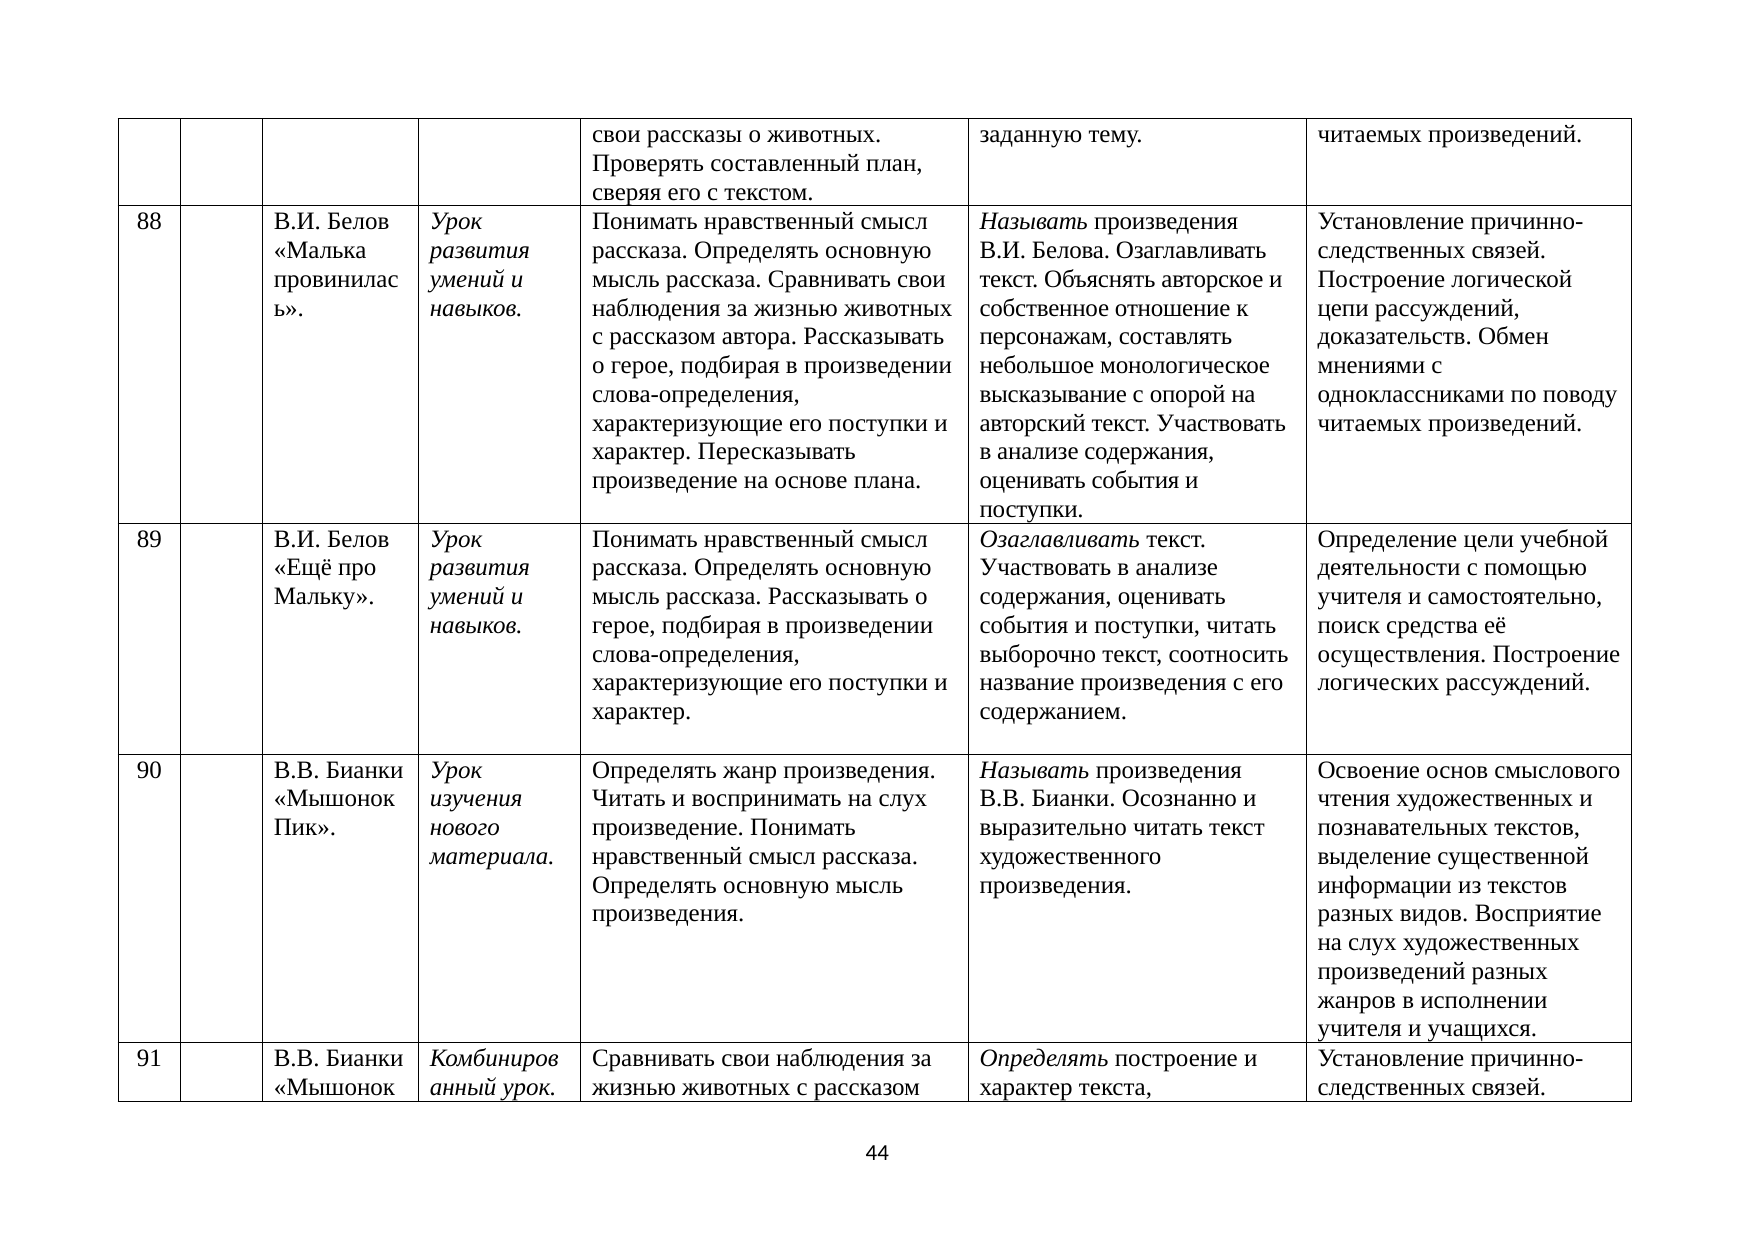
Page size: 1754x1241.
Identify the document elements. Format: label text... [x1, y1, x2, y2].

table_cell В.И. Белов «Малька провинилась». [263, 206, 418, 523]
table_cell В.И. Белов «Ещё про Мальку». [263, 524, 418, 754]
table_cell [419, 119, 580, 205]
table_cell Установление причинно-следственных связей. [1307, 1043, 1631, 1101]
table_cell Определять построение и характер текста, [969, 1043, 1306, 1101]
table_cell Установление причинно-следственных связей. Построение логической цепи рассуждений, доказательств. Обмен мнениями с одноклассниками по поводу читаемых произведений. [1307, 206, 1631, 523]
table_cell 90 [119, 755, 180, 1042]
table_cell Комбинированный урок. [419, 1043, 580, 1101]
table_cell [119, 119, 180, 205]
table_cell 91 [119, 1043, 180, 1101]
table_cell [263, 119, 418, 205]
table_cell Называть произведения В.И. Белова. Озаглавливать текст. Объяснять авторское и собственное отношение к персонажам, составлять небольшое монологическое высказывание с опорой на авторский текст. Участвовать в анализе содержания, оценивать события и поступки. [969, 206, 1306, 523]
table_cell Сравнивать свои наблюдения за жизнью животных с рассказом [581, 1043, 968, 1101]
table_cell Определение цели учебной деятельности с помощью учителя и самостоятельно, поиск средства её осуществления. Построение логических рассуждений. [1307, 524, 1631, 754]
table_cell [181, 206, 262, 523]
table_cell Определять жанр произведения. Читать и воспринимать на слух произведение. Понимать нравственный смысл рассказа. Определять основную мысль произведения. [581, 755, 968, 1042]
table_cell Урок развития умений и навыков. [419, 524, 580, 754]
table_cell заданную тему. [969, 119, 1306, 205]
table_cell Понимать нравственный смысл рассказа. Определять основную мысль рассказа. Рассказывать о герое, подбирая в произведении слова-определения, характеризующие его поступки и характер. [581, 524, 968, 754]
table_cell Понимать нравственный смысл рассказа. Определять основную мысль рассказа. Сравнивать свои наблюдения за жизнью животных с рассказом автора. Рассказывать о герое, подбирая в произведении слова-определения, характеризующие его поступки и характер. Пересказывать произведение на основе плана. [581, 206, 968, 523]
table_cell В.В. Бианки «Мышонок [263, 1043, 418, 1101]
table_cell 88 [119, 206, 180, 523]
table_cell [181, 119, 262, 205]
table_cell Освоение основ смыслового чтения художественных и познавательных текстов, выделение существенной информации из текстов разных видов. Восприятие на слух художественных произведений разных жанров в исполнении учителя и учащихся. [1307, 755, 1631, 1042]
table_cell В.В. Бианки «Мышонок Пик». [263, 755, 418, 1042]
table_cell Урок изучения нового материала. [419, 755, 580, 1042]
table_cell [181, 755, 262, 1042]
table_cell 89 [119, 524, 180, 754]
table_cell Называть произведения В.В. Бианки. Осознанно и выразительно читать текст художественного произведения. [969, 755, 1306, 1042]
table_cell Озаглавливать текст. Участвовать в анализе содержания, оценивать события и поступки, читать выборочно текст, соотносить название произведения с его содержанием. [969, 524, 1306, 754]
table_cell свои рассказы о животных. Проверять составленный план, сверяя его с текстом. [581, 119, 968, 205]
table_cell [181, 1043, 262, 1101]
table_cell Урок развития умений и навыков. [419, 206, 580, 523]
table_cell [181, 524, 262, 754]
table_cell читаемых произведений. [1307, 119, 1631, 205]
